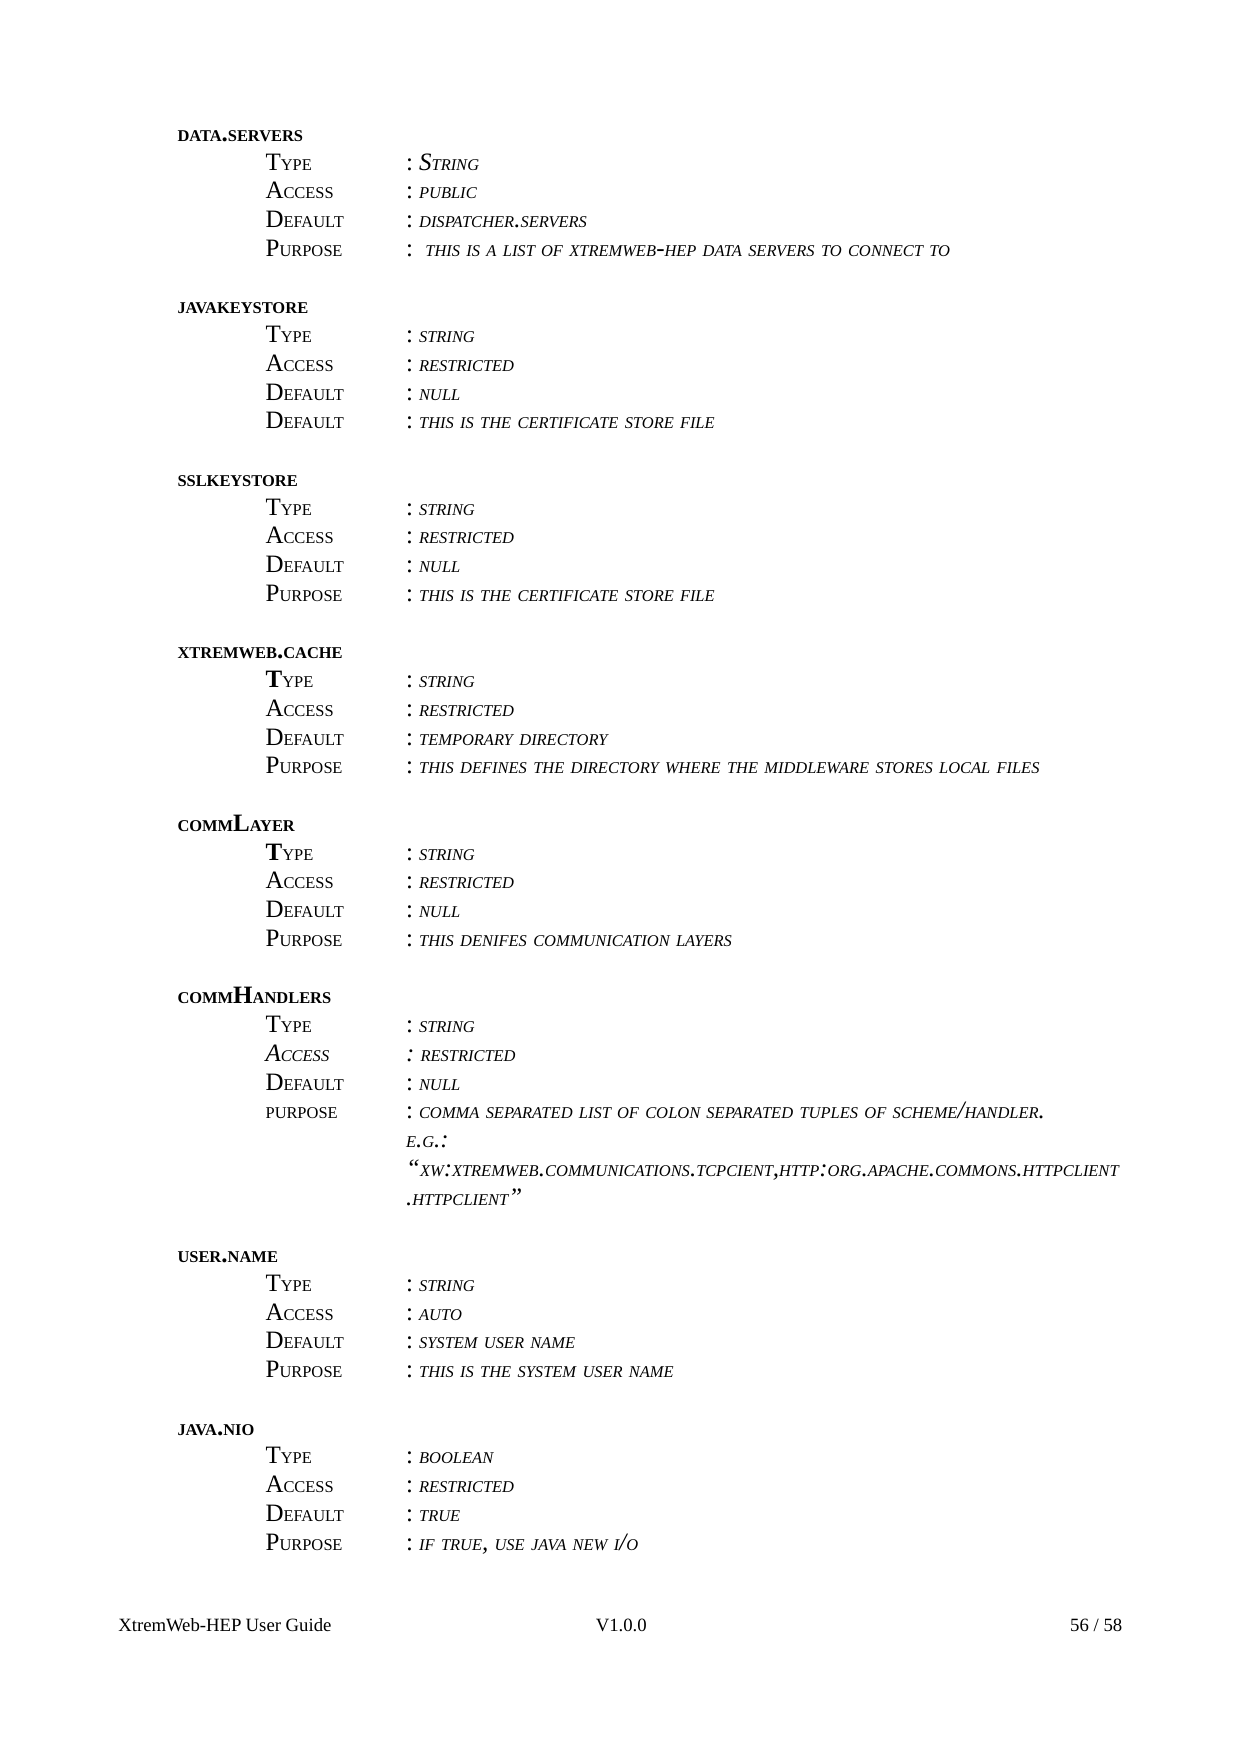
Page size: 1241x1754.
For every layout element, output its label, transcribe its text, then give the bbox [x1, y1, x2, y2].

text Type : boolean [265, 1441, 1122, 1469]
text Type : string [265, 1268, 1122, 1297]
text Default : system user name [265, 1326, 1122, 1354]
text Access : restricted [265, 1469, 1122, 1498]
text Default : null [265, 377, 1122, 406]
text Access : restricted [265, 1038, 1122, 1067]
text Purpose : this defines the directory where the middleware stores local files [265, 751, 1122, 779]
text Purpose : this is a list of xtremweb-hep data servers to connect to [265, 233, 1122, 262]
text Type : string [265, 1009, 1122, 1038]
text Access : restricted [265, 521, 1122, 549]
text data.servers [177, 118, 1122, 147]
text Access : auto [265, 1297, 1122, 1326]
text Default : true [265, 1498, 1122, 1527]
text javakeystore [177, 291, 1122, 319]
text Purpose : this denifes communication layers [265, 923, 1122, 952]
text sslkeystore [177, 463, 1122, 492]
text Access : public [265, 176, 1122, 204]
text Purpose : if true, use java new i/o [265, 1527, 1122, 1556]
text Type : string [265, 492, 1122, 521]
text xtremweb.cache [177, 636, 1122, 664]
text Default : dispatcher.servers [265, 204, 1122, 233]
text Purpose : this is the certificate store file [265, 578, 1122, 607]
text Type : string [265, 319, 1122, 348]
text purpose : comma separated list of colon separated tuples of scheme/handler. e.g.: “xw:xtremweb.communications.tcpcient,http:org.apache.commons.httpclient.httpclient” [265, 1096, 1122, 1211]
text Default : temporary directory [265, 722, 1122, 751]
text user.name [177, 1239, 1122, 1268]
text commHandlers [177, 981, 1122, 1009]
text Default : null [265, 1067, 1122, 1096]
text commLayer [177, 808, 1122, 837]
text Access : restricted [265, 866, 1122, 894]
text Default : null [265, 549, 1122, 578]
text java.nio [177, 1412, 1122, 1441]
text Type : string [265, 664, 1122, 693]
text Default : null [265, 894, 1122, 923]
text Purpose : this is the system user name [265, 1354, 1122, 1383]
text Access : restricted [265, 348, 1122, 377]
text Type : string [265, 837, 1122, 866]
text Type : String [265, 147, 1122, 176]
text Default : this is the certificate store file [265, 406, 1122, 434]
text Access : restricted [265, 693, 1122, 722]
